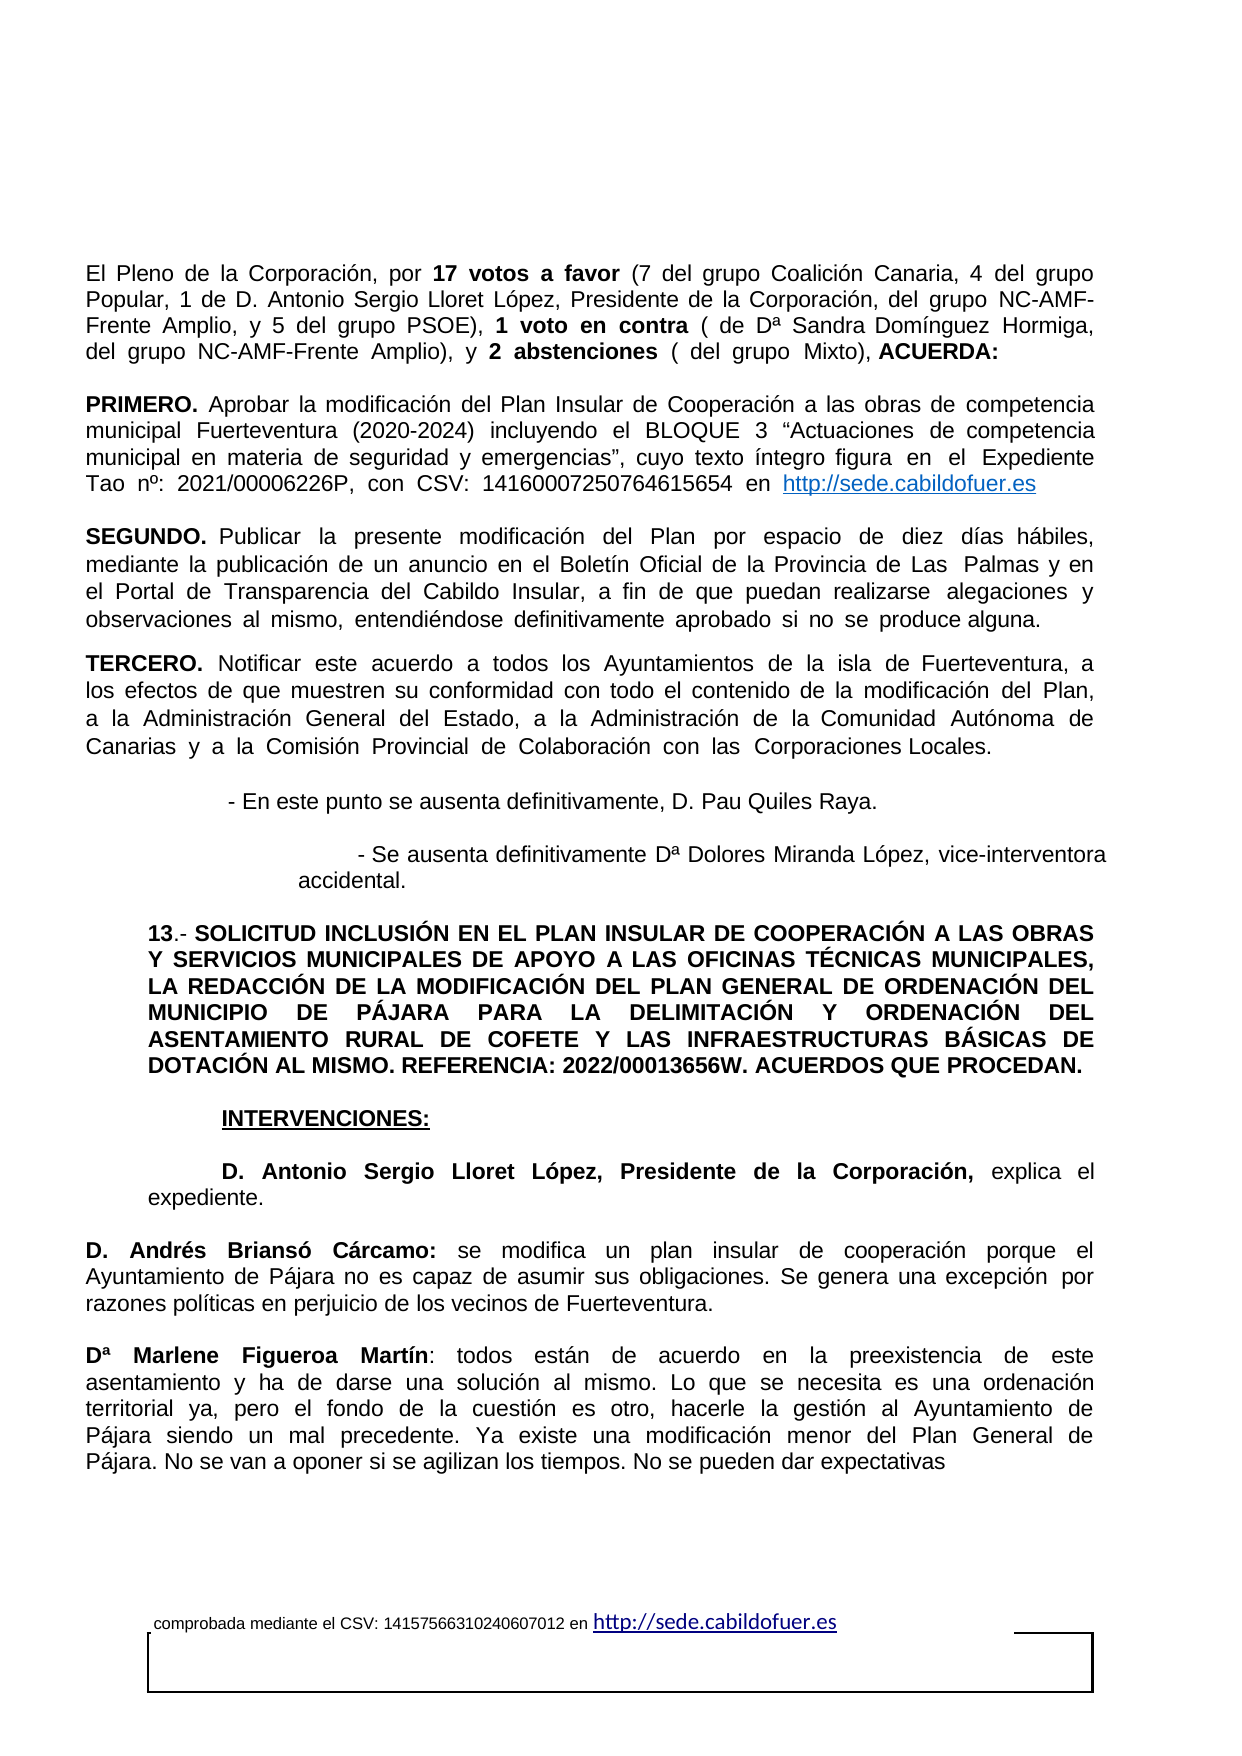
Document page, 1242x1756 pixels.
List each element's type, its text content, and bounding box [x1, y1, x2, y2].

text - En este punto se ausenta definitivamente, D. Pau Quiles Raya. [228, 788, 1106, 815]
text D. Andrés Briansó Cárcamo: se modifica un plan insular de cooperación porque el Ayuntamiento de Pájara no es capaz de asumir sus obligaciones. Se genera una excepción por razones políticas en perjuicio de los vecinos de Fuerteventura. [85, 1237, 1094, 1316]
list Se ausenta definitivamente Dª Dolores Miranda López, vice-interventora accidental. [283, 841, 1106, 894]
subtitle 13.- SOLICITUD INCLUSIÓN EN EL PLAN INSULAR DE COOPERACIÓN A LAS OBRAS Y SERVICIOS MUNICIPALES DE APOYO A LAS OFICINAS TÉCNICAS MUNICIPALES, LA REDACCIÓN DE LA MODIFICACIÓN DEL PLAN GENERAL DE ORDENACIÓN DEL MUNICIPIO DE PÁJARA PARA LA DELIMITACIÓN Y ORDENACIÓN DEL ASENTAMIENTO RURAL DE COFETE Y LAS INFRAESTRUCTURAS BÁSICAS DE DOTACIÓN AL MISMO. REFERENCIA: 2022/00013656W. ACUERDOS QUE PROCEDAN. [148, 920, 1094, 1079]
text PRIMERO. Aprobar la modificación del Plan Insular de Cooperación a las obras de competencia municipal Fuerteventura (2020-2024) incluyendo el BLOQUE 3 “Actuaciones de competencia municipal en materia de seguridad y emergencias”, cuyo texto íntegro figura en el Expediente Tao nº: 2021/00006226P, con CSV: 14160007250764615654 en http://sede.cabildofuer.es [85, 391, 1095, 497]
text INTERVENCIONES: [221, 1105, 1106, 1131]
text TERCERO. Notificar este acuerdo a todos los Ayuntamientos de la isla de Fuerteventura, a los efectos de que muestren su conformidad con todo el contenido de la modificación del Plan, a la Administración General del Estado, a la Administración de la Comunidad Autónoma de Canarias y a la Comisión Provincial de Colaboración con las Corporaciones Locales. [85, 650, 1094, 759]
text El Pleno de la Corporación, por 17 votos a favor (7 del grupo Coalición Canaria, 4 del grupo Popular, 1 de D. Antonio Sergio Lloret López, Presidente de la Corporación, del grupo NC-AMF-Frente Amplio, y 5 del grupo PSOE), 1 voto en contra ( de Dª Sandra Domínguez Hormiga, del grupo NC-AMF-Frente Amplio), y 2 abstenciones ( del grupo Mixto), ACUERDA: [85, 259, 1094, 365]
text Dª Marlene Figueroa Martín: todos están de acuerdo en la preexistencia de este asentamiento y ha de darse una solución al mismo. Lo que se necesita es una ordenación territorial ya, pero el fondo de la cuestión es otro, hacerle la gestión al Ayuntamiento de Pájara siendo un mal precedente. Ya existe una modificación menor del Plan General de Pájara. No se van a oponer si se agilizan los tiempos. No se pueden dar expectativas [85, 1342, 1094, 1474]
text D. Antonio Sergio Lloret López, Presidente de la Corporación, explica el expediente. [148, 1158, 1095, 1211]
text SEGUNDO. Publicar la presente modificación del Plan por espacio de diez días hábiles, mediante la publicación de un anuncio en el Boletín Oficial de la Provincia de Las Palmas y en el Portal de Transparencia del Cabildo Insular, a fin de que puedan realizarse alegaciones y observaciones al mismo, entendiéndose definitivamente aprobado si no se produce alguna. [85, 523, 1094, 632]
